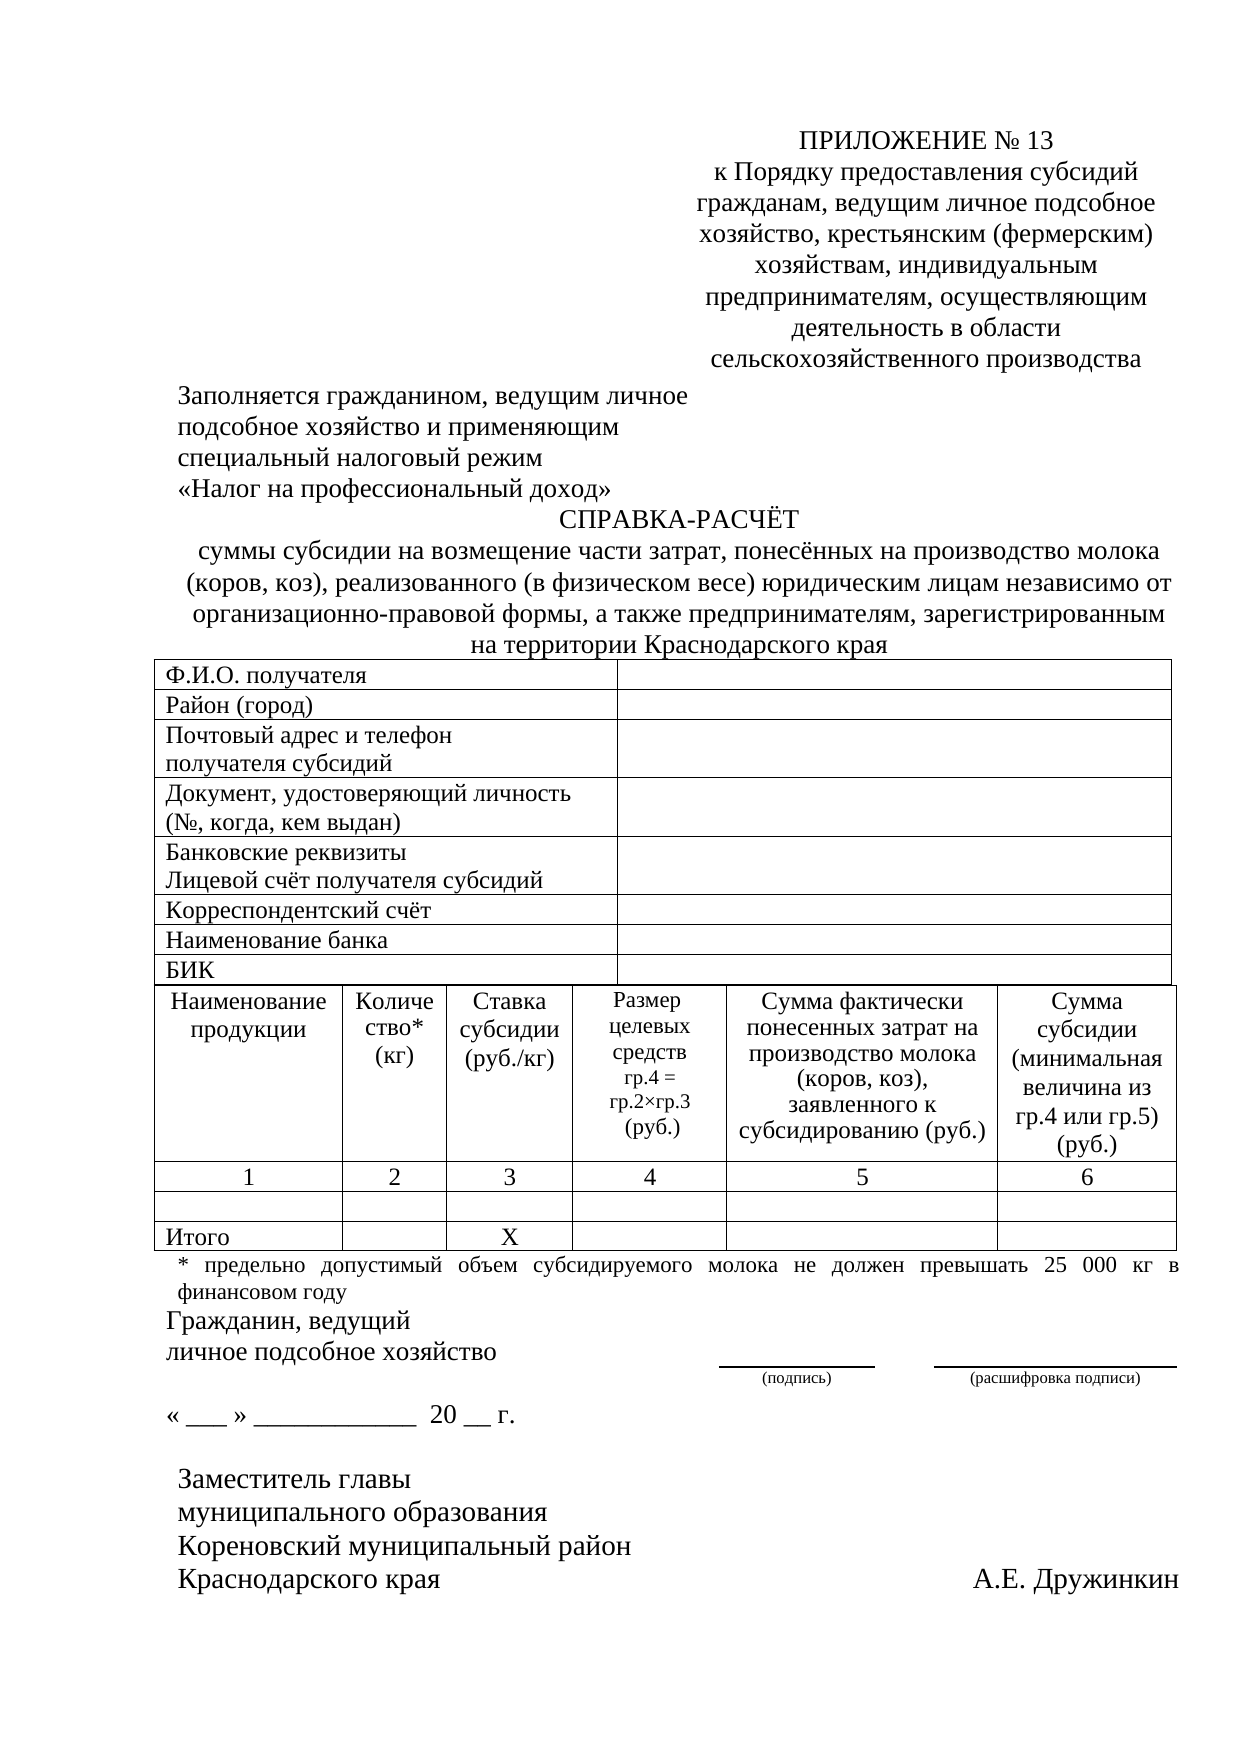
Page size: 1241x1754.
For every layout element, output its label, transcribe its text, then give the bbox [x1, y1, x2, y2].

text СПРАВКА-РАСЧЁТ [177, 503, 1181, 534]
table_cell [618, 720, 1171, 777]
table_cell 1 [155, 1162, 342, 1191]
table_cell 6 [998, 1162, 1176, 1191]
table_cell [727, 1222, 997, 1250]
table_cell [618, 837, 1171, 894]
table_header Ф.И.О. получателя [155, 660, 617, 689]
text муниципального образования [177, 1494, 1181, 1528]
table_cell [998, 1222, 1176, 1250]
table_header [177, 118, 676, 379]
table_cell [447, 1192, 572, 1221]
table_cell [343, 1222, 446, 1250]
table_cell [618, 895, 1171, 924]
table_cell [155, 1366, 719, 1399]
table_header Количество* (кг) [343, 986, 446, 1161]
table_header Сумма субсидии (минимальная величина из гр.4 или гр.5) (руб.) [998, 986, 1176, 1161]
table_header Ставка субсидии (руб./кг) [447, 986, 572, 1161]
table_header [875, 1304, 934, 1366]
table_cell (подпись) [719, 1368, 874, 1399]
text «Налог на профессиональный доход» [177, 472, 1181, 503]
table_cell [573, 1222, 726, 1250]
table_cell [618, 690, 1171, 719]
table_header Наименование продукции [155, 986, 342, 1161]
table_cell [618, 955, 1171, 984]
table_cell 4 [573, 1162, 726, 1191]
table_cell [719, 1399, 874, 1430]
table_header Гражданин, ведущий личное подсобное хозяйство [155, 1304, 719, 1366]
table_cell « ___ » ____________ 20 __ г. [155, 1399, 719, 1430]
table_cell [875, 1366, 934, 1399]
table_header ПРИЛОЖЕНИЕ № 13 к Порядку предоставления субсидий гражданам, ведущим личное подсобное хозяйство, крестьянским (фермерским) хозяйствам, индивидуальным предпринимателям, осуществляющим деятельность в области сельскохозяйственного производства [676, 118, 1176, 379]
table_cell 2 [343, 1162, 446, 1191]
text Кореновский муниципальный район [177, 1528, 1181, 1562]
table_cell (расшифровка подписи) [934, 1368, 1177, 1399]
table_cell Корреспондентский счёт [155, 895, 617, 924]
table_cell 3 [447, 1162, 572, 1191]
table_cell [998, 1192, 1176, 1221]
table_cell [155, 1192, 342, 1221]
table_header [934, 1304, 1177, 1366]
table_cell [618, 925, 1171, 954]
table_cell Наименование банка [155, 925, 617, 954]
table_header Размер целевых средств гр.4 = гр.2×гр.3 (руб.) [573, 986, 726, 1161]
table_cell [618, 778, 1171, 836]
table_header [618, 660, 1171, 689]
table_header [719, 1304, 874, 1366]
text Заполняется гражданином, ведущим личное [177, 379, 1181, 410]
text * предельно допустимый объем субсидируемого молока не должен превышать 25 000 кг в финансовом году [177, 1251, 1181, 1304]
table_cell [727, 1192, 997, 1221]
table_cell Почтовый адрес и телефон получателя субсидий [155, 720, 617, 777]
table_cell [934, 1399, 1177, 1430]
text подсобное хозяйство и применяющим [177, 410, 1181, 441]
table_cell Банковские реквизиты Лицевой счёт получателя субсидий [155, 837, 617, 894]
table_cell Х [447, 1222, 572, 1250]
table_cell 5 [727, 1162, 997, 1191]
table_header Сумма фактически понесенных затрат на производство молока (коров, коз), заявленного к субсидированию (руб.) [727, 986, 997, 1161]
text специальный налоговый режим [177, 441, 1181, 472]
table_cell Итого [155, 1222, 342, 1250]
table_cell Документ, удостоверяющий личность (№, когда, кем выдан) [155, 778, 617, 836]
text суммы субсидии на возмещение части затрат, понесённых на производство молока (коров, коз), реализованного (в физическом весе) юридическим лицам независимо от организационно-правовой формы, а также предпринимателям, зарегистрированным на территории Краснодарского края [177, 534, 1181, 659]
text Заместитель главы [177, 1461, 1181, 1494]
table_cell [343, 1192, 446, 1221]
table_cell [573, 1192, 726, 1221]
table_cell [875, 1399, 934, 1430]
table_cell БИК [155, 955, 617, 984]
text Краснодарского края А.Е. Дружинкин [177, 1562, 1181, 1595]
table_cell Район (город) [155, 690, 617, 719]
